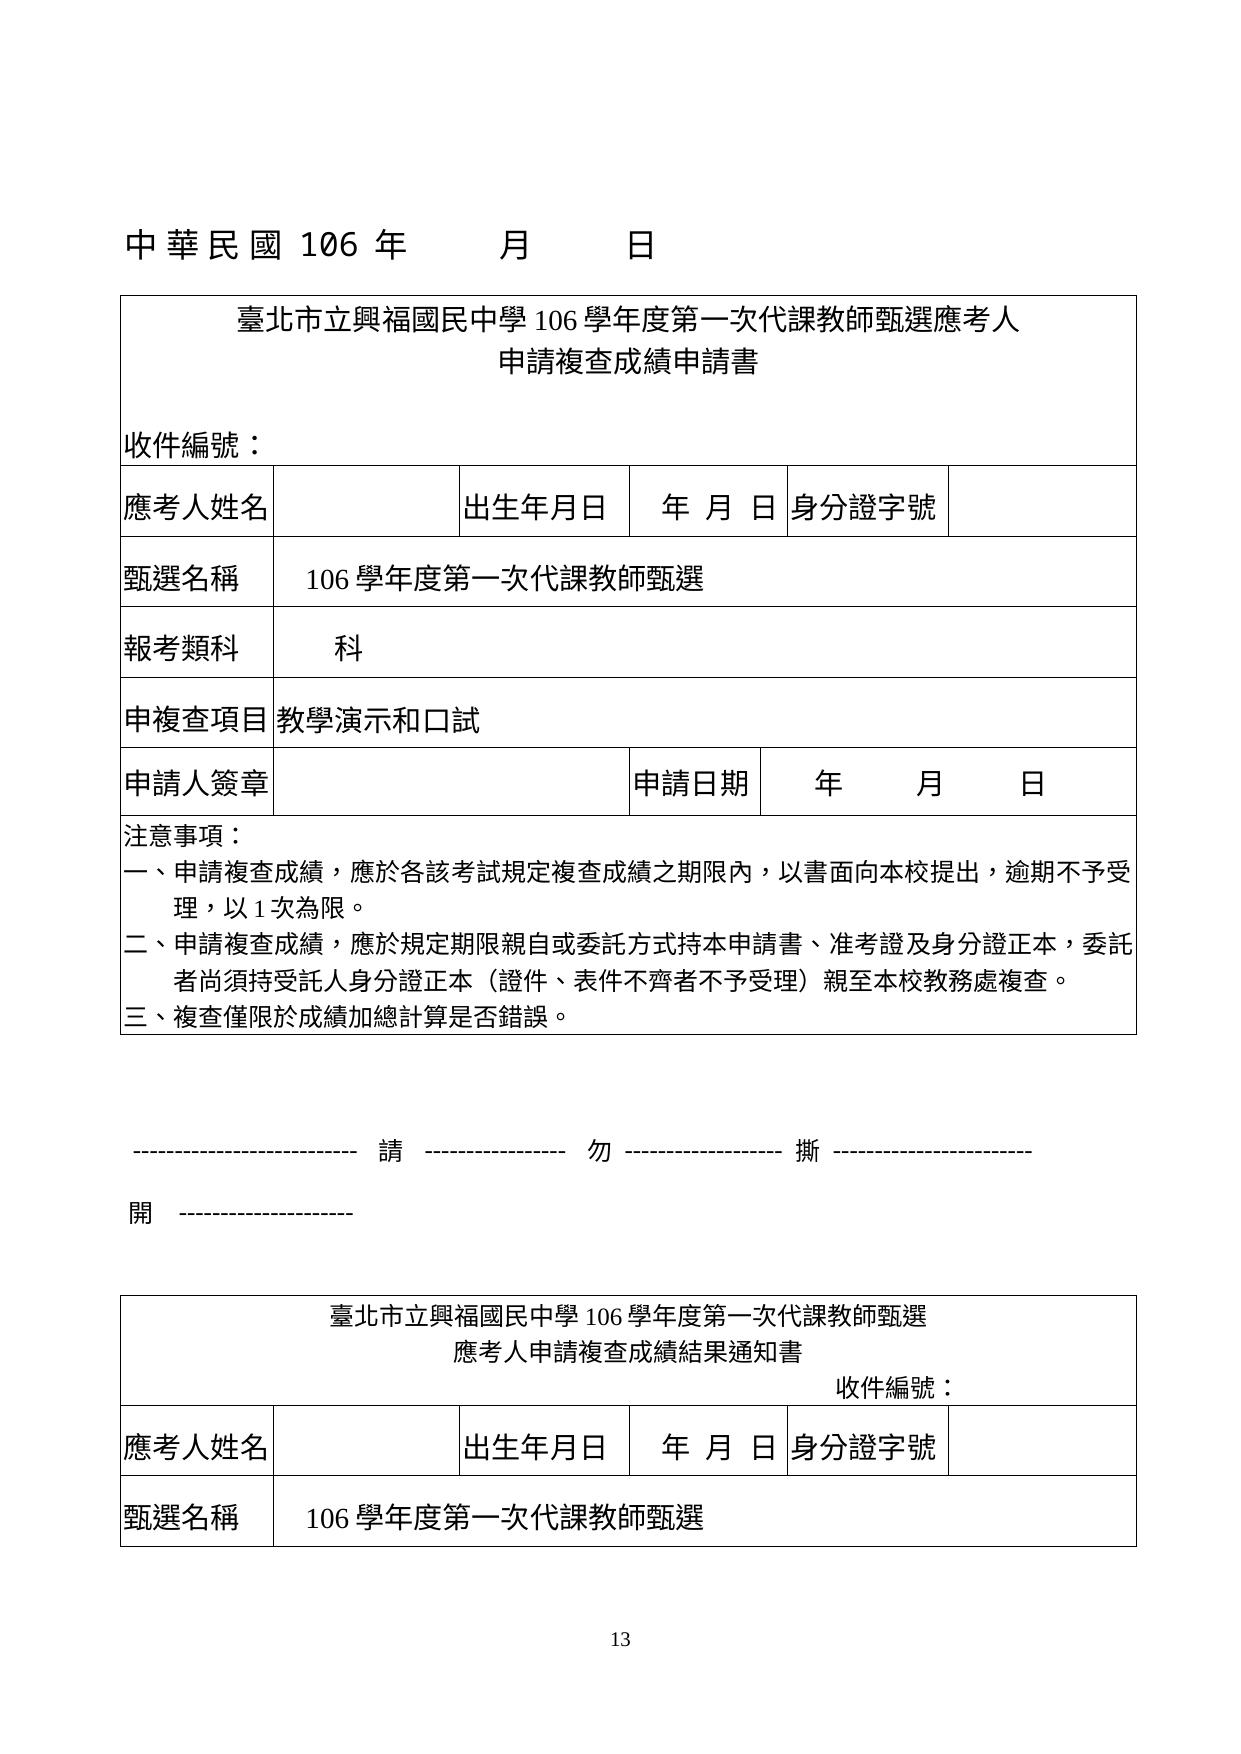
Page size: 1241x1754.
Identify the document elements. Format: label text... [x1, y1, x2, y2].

table_header 臺北市立興福國民中學106學年度第一次代課教師甄選 應考人申請複查成績結果通知書 收件編號： [121, 1296, 1136, 1405]
table_cell 出生年月日 [460, 1406, 629, 1475]
table_cell 106學年度第一次代課教師甄選 [274, 537, 1136, 606]
table_cell 教學演示和口試 [274, 678, 1136, 747]
table_cell 年 月 日 [630, 1406, 787, 1475]
table_cell [274, 466, 459, 536]
table_cell [949, 1406, 1136, 1475]
table_cell [274, 748, 629, 815]
table_cell [274, 1406, 459, 1475]
table_cell 應考人姓名 [121, 1406, 273, 1475]
table_cell [949, 466, 1136, 536]
text ---------------------------請-----------------勿-------------------撕------------------------開--------------------- [120, 1108, 1120, 1233]
text 中華民國106年 月 日 [120, 170, 1120, 295]
table_cell 年 月 日 [761, 748, 1136, 815]
table_cell 申請人簽章 [121, 748, 273, 815]
table_cell 甄選名稱 [121, 537, 273, 606]
table_header 臺北市立興福國民中學106學年度第一次代課教師甄選應考人 申請複查成績申請書 收件編號： [121, 296, 1136, 465]
table_cell 科 [274, 607, 1136, 677]
table_cell 注意事項： 一、申請複查成績，應於各該考試規定複查成績之期限內，以書面向本校提出，逾期不予受理，以1次為限。 二、申請複查成績，應於規定期限親自或委託方式持本申請書、准考證及身分證正本，委託者尚須持受託人身分證正本（證件、表件不齊者不予受理）親至本校教務處複查。 三、複查僅限於成績加總計算是否錯誤。 [121, 816, 1136, 1034]
table_cell 申請日期 [630, 748, 760, 815]
table_cell 出生年月日 [460, 466, 629, 536]
table_cell 身分證字號 [788, 1406, 948, 1475]
table_cell 身分證字號 [788, 466, 948, 536]
table_cell 應考人姓名 [121, 466, 273, 536]
table_cell 甄選名稱 [121, 1476, 273, 1546]
table_cell 申複查項目 [121, 678, 273, 747]
table_cell 報考類科 [121, 607, 273, 677]
table_cell 年 月 日 [630, 466, 787, 536]
table_cell 106學年度第一次代課教師甄選 [274, 1476, 1136, 1546]
